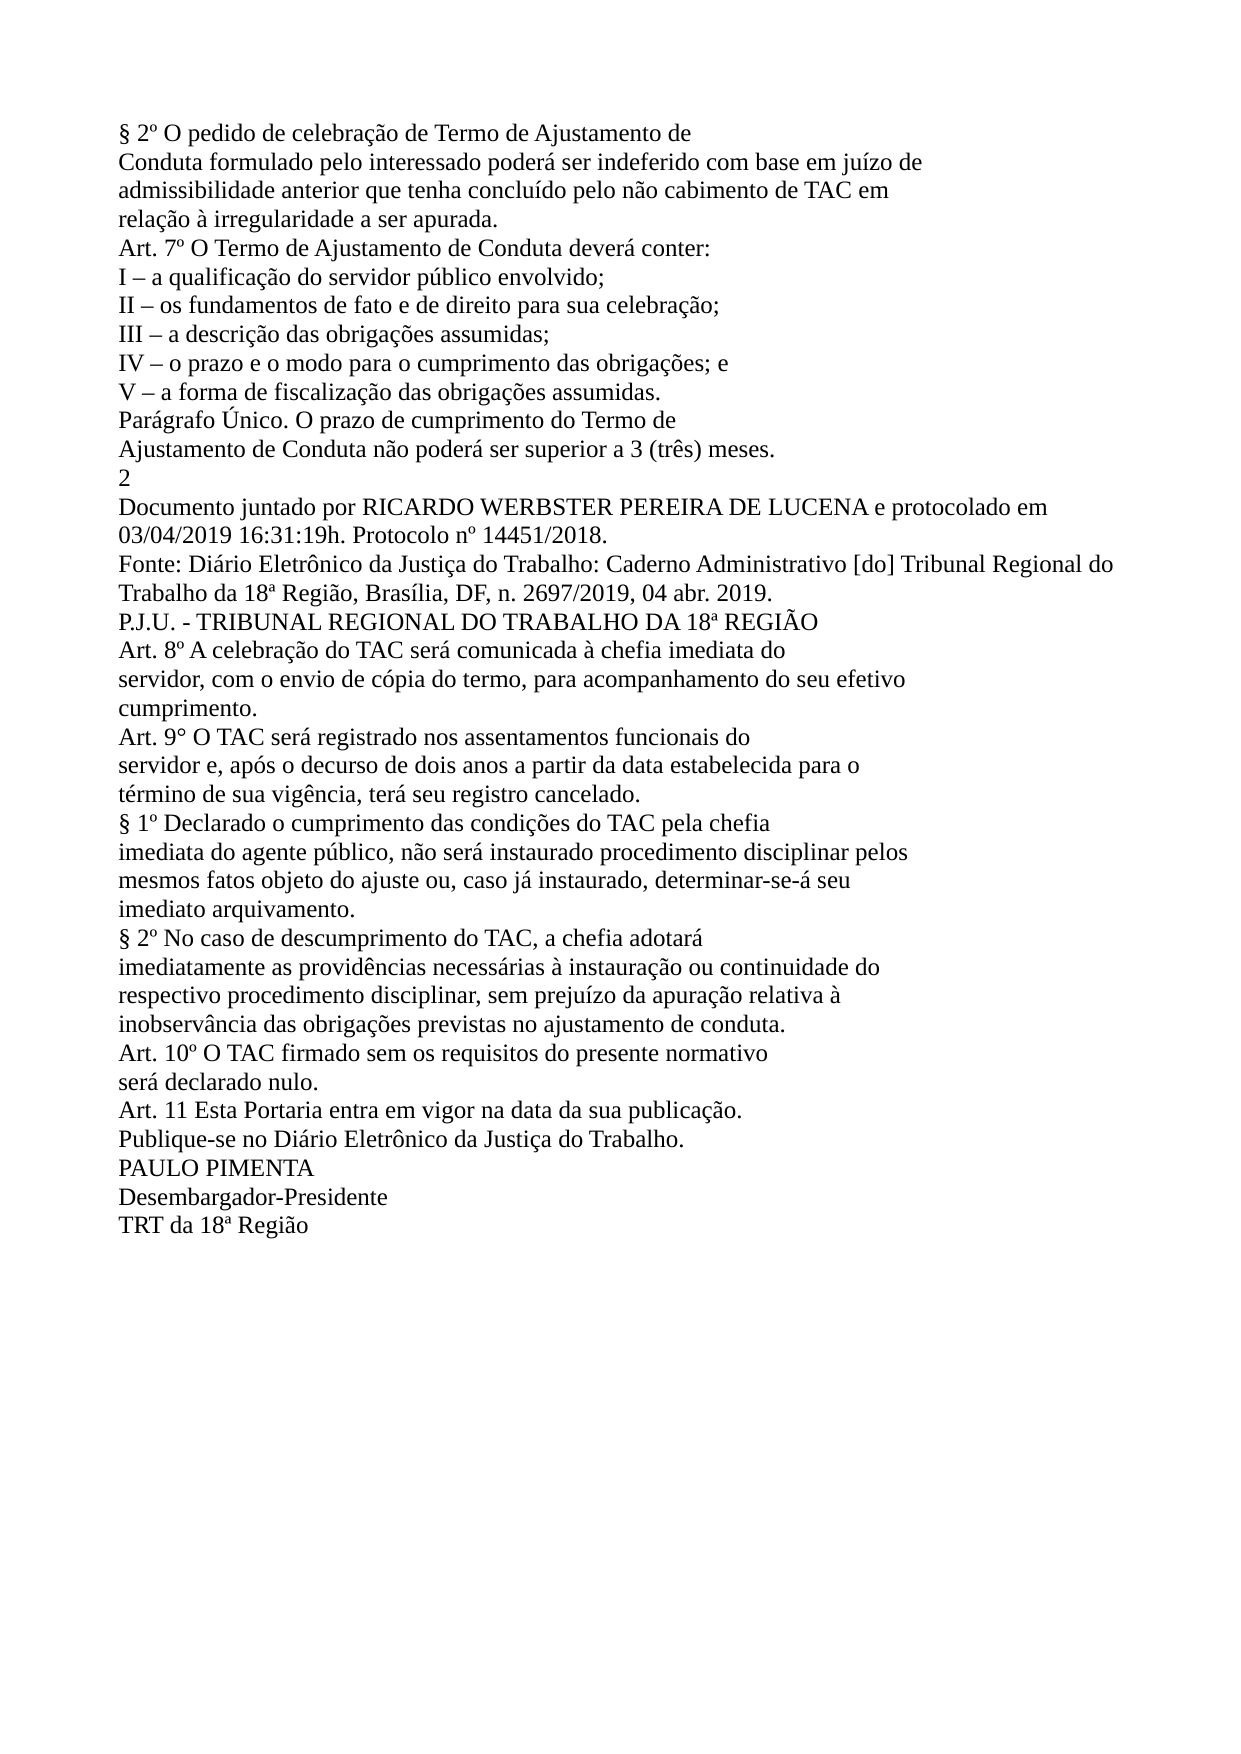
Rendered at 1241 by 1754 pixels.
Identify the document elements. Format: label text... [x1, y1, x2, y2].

text admissibilidade anterior que tenha concluído pelo não cabimento de TAC em [118, 176, 1122, 204]
text § 2º O pedido de celebração de Termo de Ajustamento de [118, 118, 1122, 147]
text III – a descrição das obrigações assumidas; [118, 319, 1122, 348]
text PAULO PIMENTA [118, 1153, 1122, 1182]
text Fonte: Diário Eletrônico da Justiça do Trabalho: Caderno Administrativo [do] Tribunal Regional do Trabalho da 18ª Região, Brasília, DF, n. 2697/2019, 04 abr. 2019. [118, 549, 1122, 607]
text Art. 7º O Termo de Ajustamento de Conduta deverá conter: [118, 233, 1122, 262]
text V – a forma de fiscalização das obrigações assumidas. [118, 377, 1122, 406]
text Art. 8º A celebração do TAC será comunicada à chefia imediata do [118, 636, 1122, 664]
text Publique-se no Diário Eletrônico da Justiça do Trabalho. [118, 1124, 1122, 1153]
text relação à irregularidade a ser apurada. [118, 204, 1122, 233]
text Documento juntado por RICARDO WERBSTER PEREIRA DE LUCENA e protocolado em 03/04/2019 16:31:19h. Protocolo nº 14451/2018. [118, 492, 1122, 549]
text imediatamente as providências necessárias à instauração ou continuidade do [118, 952, 1122, 981]
text § 2º No caso de descumprimento do TAC, a chefia adotará [118, 923, 1122, 952]
text 2 [118, 463, 1122, 492]
text servidor, com o envio de cópia do termo, para acompanhamento do seu efetivo [118, 664, 1122, 693]
text inobservância das obrigações previstas no ajustamento de conduta. [118, 1009, 1122, 1038]
text P.J.U. - TRIBUNAL REGIONAL DO TRABALHO DA 18ª REGIÃO [118, 607, 1122, 636]
text Conduta formulado pelo interessado poderá ser indeferido com base em juízo de [118, 147, 1122, 176]
text imediato arquivamento. [118, 894, 1122, 923]
text Art. 10º O TAC firmado sem os requisitos do presente normativo [118, 1038, 1122, 1067]
text I – a qualificação do servidor público envolvido; [118, 262, 1122, 291]
text servidor e, após o decurso de dois anos a partir da data estabelecida para o [118, 751, 1122, 779]
text Ajustamento de Conduta não poderá ser superior a 3 (três) meses. [118, 434, 1122, 463]
text cumprimento. [118, 693, 1122, 722]
text II – os fundamentos de fato e de direito para sua celebração; [118, 291, 1122, 319]
text mesmos fatos objeto do ajuste ou, caso já instaurado, determinar-se-á seu [118, 866, 1122, 894]
text Parágrafo Único. O prazo de cumprimento do Termo de [118, 406, 1122, 434]
text IV – o prazo e o modo para o cumprimento das obrigações; e [118, 348, 1122, 377]
text TRT da 18ª Região [118, 1211, 1122, 1239]
text término de sua vigência, terá seu registro cancelado. [118, 779, 1122, 808]
text § 1º Declarado o cumprimento das condições do TAC pela chefia [118, 808, 1122, 837]
text será declarado nulo. [118, 1067, 1122, 1096]
text respectivo procedimento disciplinar, sem prejuízo da apuração relativa à [118, 981, 1122, 1009]
text Desembargador-Presidente [118, 1182, 1122, 1211]
text Art. 9° O TAC será registrado nos assentamentos funcionais do [118, 722, 1122, 751]
text Art. 11 Esta Portaria entra em vigor na data da sua publicação. [118, 1096, 1122, 1124]
text imediata do agente público, não será instaurado procedimento disciplinar pelos [118, 837, 1122, 866]
